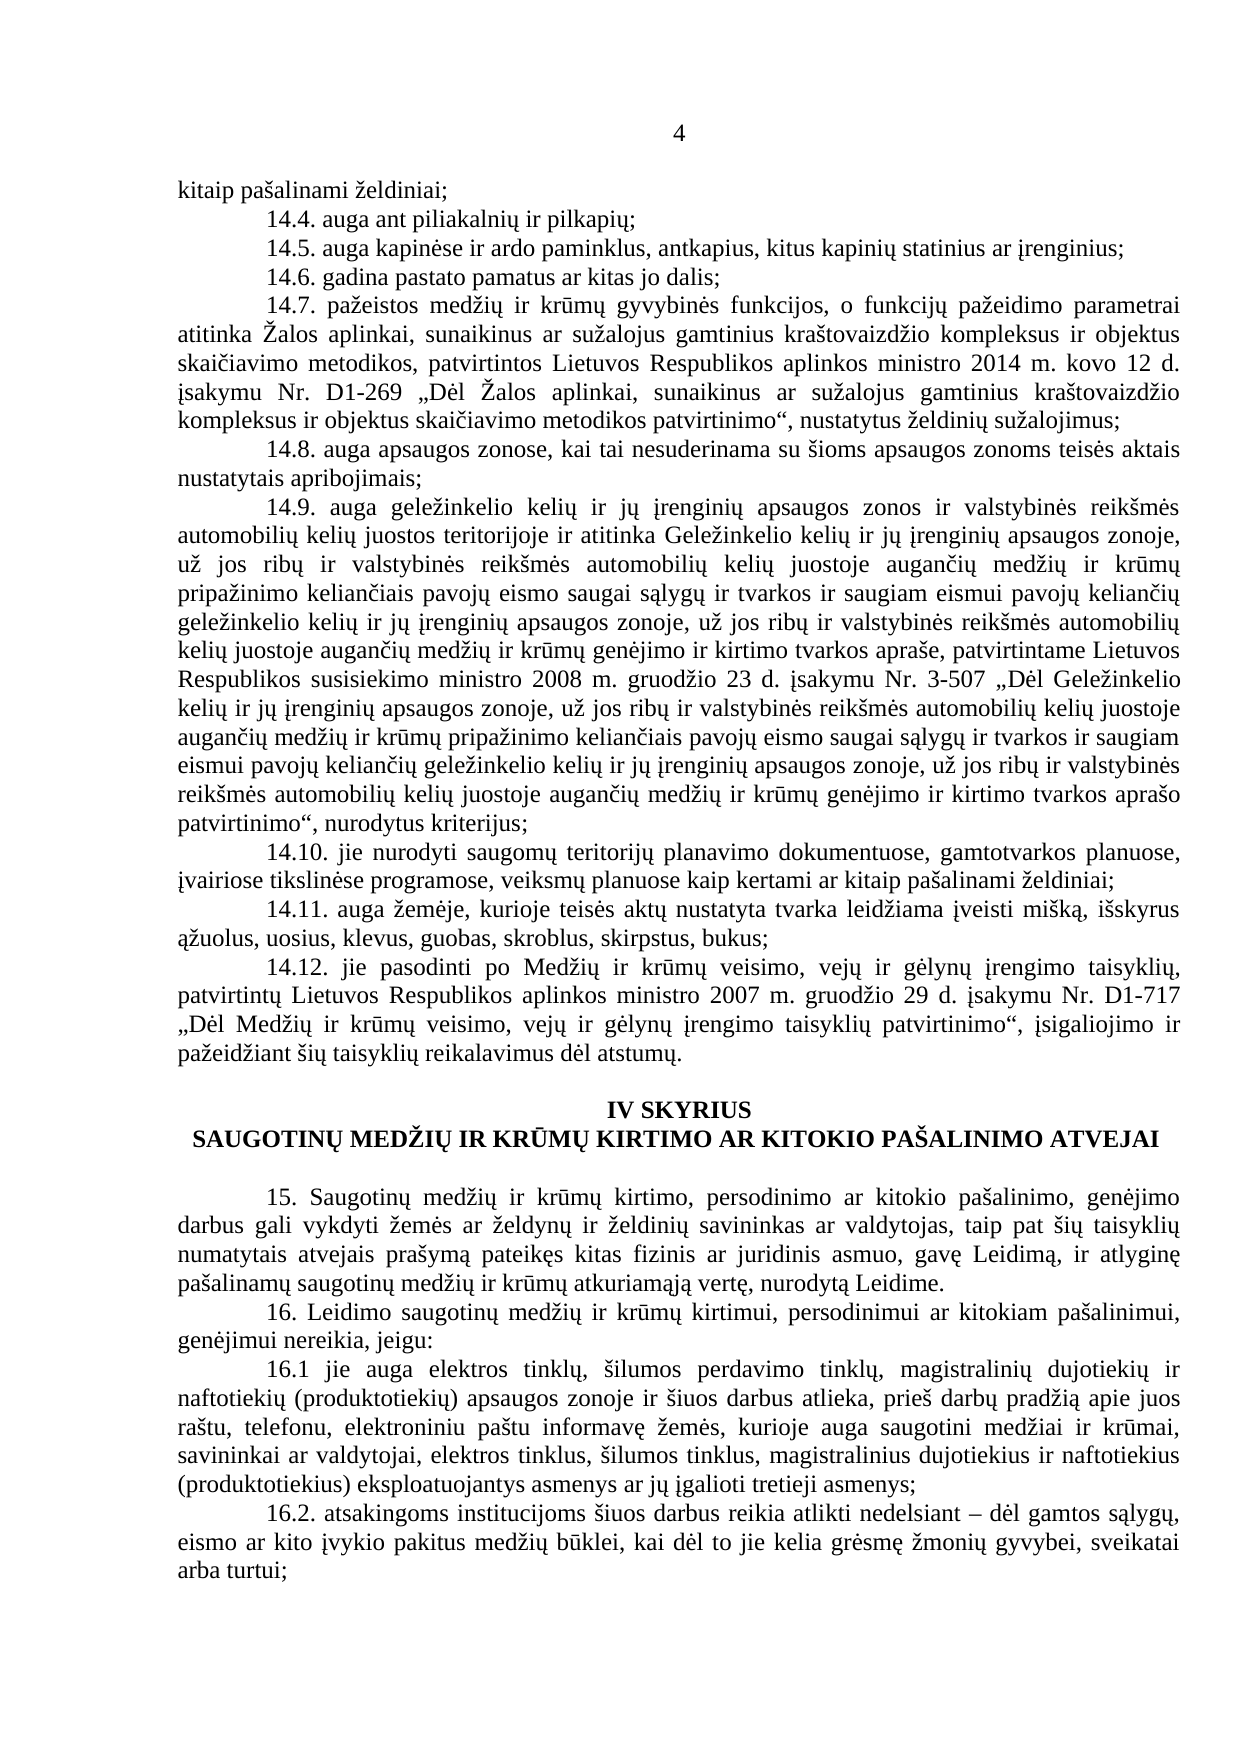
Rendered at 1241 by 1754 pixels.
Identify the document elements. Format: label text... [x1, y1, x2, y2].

text 16.2. atsakingoms institucijoms šiuos darbus reikia atlikti nedelsiant – dėl gamtos sąlygų, eismo ar kito įvykio pakitus medžių būklei, kai dėl to jie kelia grėsmę žmonių gyvybei, sveikatai arba turtui; [177, 1498, 1181, 1584]
text 14.5. auga kapinėse ir ardo paminklus, antkapius, kitus kapinių statinius ar įrenginius; [177, 233, 1181, 262]
text 14.8. auga apsaugos zonose, kai tai nesuderinama su šioms apsaugos zonoms teisės aktais nustatytais apribojimais; [177, 434, 1181, 492]
text 15. Saugotinų medžių ir krūmų kirtimo, persodinimo ar kitokio pašalinimo, genėjimo darbus gali vykdyti žemės ar želdynų ir želdinių savininkas ar valdytojas, taip pat šių taisyklių numatytais atvejais prašymą pateikęs kitas fizinis ar juridinis asmuo, gavę Leidimą, ir atlyginę pašalinamų saugotinų medžių ir krūmų atkuriamąją vertę, nurodytą Leidime. [177, 1182, 1181, 1297]
text 14.6. gadina pastato pamatus ar kitas jo dalis; [177, 262, 1181, 291]
text 14.7. pažeistos medžių ir krūmų gyvybinės funkcijos, o funkcijų pažeidimo parametrai atitinka Žalos aplinkai, sunaikinus ar sužalojus gamtinius kraštovaizdžio kompleksus ir objektus skaičiavimo metodikos, patvirtintos Lietuvos Respublikos aplinkos ministro 2014 m. kovo 12 d. įsakymu Nr. D1-269 „Dėl Žalos aplinkai, sunaikinus ar sužalojus gamtinius kraštovaizdžio kompleksus ir objektus skaičiavimo metodikos patvirtinimo“, nustatytus želdinių sužalojimus; [177, 291, 1181, 434]
text 14.4. auga ant piliakalnių ir pilkapių; [177, 204, 1181, 233]
text 14.11. auga žemėje, kurioje teisės aktų nustatyta tvarka leidžiama įveisti mišką, išskyrus ąžuolus, uosius, klevus, guobas, skroblus, skirpstus, bukus; [177, 894, 1181, 952]
text kitaip pašalinami želdiniai; [177, 176, 1181, 204]
text IV SKYRIUS [177, 1096, 1181, 1124]
text SAUGOTINŲ MEDŽIŲ IR KRŪMŲ KIRTIMO AR KITOKIO PAŠALINIMO ATVEJAI [177, 1124, 1181, 1153]
text 14.10. jie nurodyti saugomų teritorijų planavimo dokumentuose, gamtotvarkos planuose, įvairiose tikslinėse programose, veiksmų planuose kaip kertami ar kitaip pašalinami želdiniai; [177, 837, 1181, 894]
text 16. Leidimo saugotinų medžių ir krūmų kirtimui, persodinimui ar kitokiam pašalinimui, genėjimui nereikia, jeigu: [177, 1297, 1181, 1354]
text 14.12. jie pasodinti po Medžių ir krūmų veisimo, vejų ir gėlynų įrengimo taisyklių, patvirtintų Lietuvos Respublikos aplinkos ministro 2007 m. gruodžio 29 d. įsakymu Nr. D1-717 „Dėl Medžių ir krūmų veisimo, vejų ir gėlynų įrengimo taisyklių patvirtinimo“, įsigaliojimo ir pažeidžiant šių taisyklių reikalavimus dėl atstumų. [177, 952, 1181, 1067]
text 14.9. auga geležinkelio kelių ir jų įrenginių apsaugos zonos ir valstybinės reikšmės automobilių kelių juostos teritorijoje ir atitinka Geležinkelio kelių ir jų įrenginių apsaugos zonoje, už jos ribų ir valstybinės reikšmės automobilių kelių juostoje augančių medžių ir krūmų pripažinimo keliančiais pavojų eismo saugai sąlygų ir tvarkos ir saugiam eismui pavojų keliančių geležinkelio kelių ir jų įrenginių apsaugos zonoje, už jos ribų ir valstybinės reikšmės automobilių kelių juostoje augančių medžių ir krūmų genėjimo ir kirtimo tvarkos apraše, patvirtintame Lietuvos Respublikos susisiekimo ministro 2008 m. gruodžio 23 d. įsakymu Nr. 3-507 „Dėl Geležinkelio kelių ir jų įrenginių apsaugos zonoje, už jos ribų ir valstybinės reikšmės automobilių kelių juostoje augančių medžių ir krūmų pripažinimo keliančiais pavojų eismo saugai sąlygų ir tvarkos ir saugiam eismui pavojų keliančių geležinkelio kelių ir jų įrenginių apsaugos zonoje, už jos ribų ir valstybinės reikšmės automobilių kelių juostoje augančių medžių ir krūmų genėjimo ir kirtimo tvarkos aprašo patvirtinimo“, nurodytus kriterijus; [177, 492, 1181, 837]
text 16.1 jie auga elektros tinklų, šilumos perdavimo tinklų, magistralinių dujotiekių ir naftotiekių (produktotiekių) apsaugos zonoje ir šiuos darbus atlieka, prieš darbų pradžią apie juos raštu, telefonu, elektroniniu paštu informavę žemės, kurioje auga saugotini medžiai ir krūmai, savininkai ar valdytojai, elektros tinklus, šilumos tinklus, magistralinius dujotiekius ir naftotiekius (produktotiekius) eksploatuojantys asmenys ar jų įgalioti tretieji asmenys; [177, 1354, 1181, 1498]
